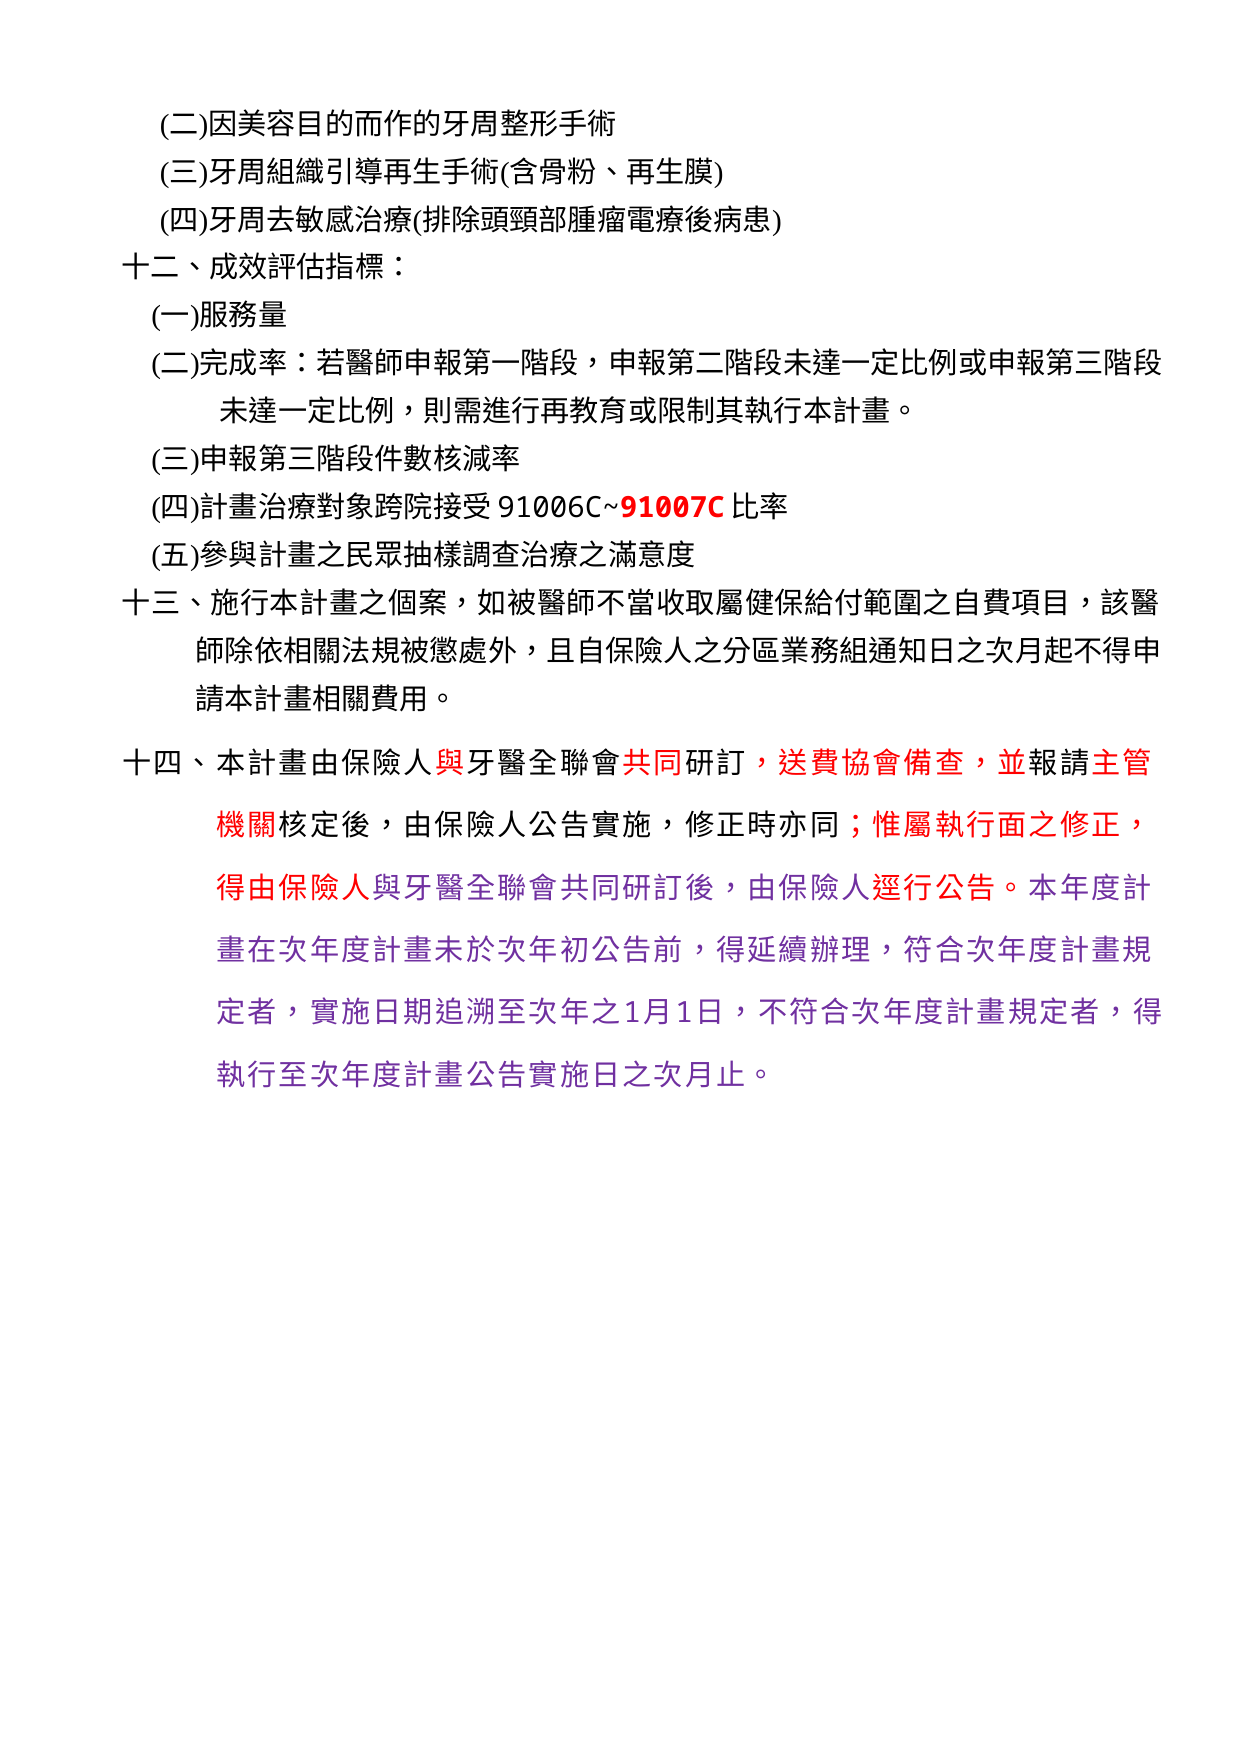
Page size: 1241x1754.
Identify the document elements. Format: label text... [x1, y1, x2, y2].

text (二)因美容目的而作的牙周整形手術 [159, 96, 1163, 144]
text 十四、本計畫由保險人與牙醫全聯會共同研訂，送費協會備查，並報請主管機關核定後，由保險人公告實施，修正時亦同；惟屬執行面之修正，得由保險人與牙醫全聯會共同研訂後，由保險人逕行公告。本年度計畫在次年度計畫未於次年初公告前，得延續辦理，符合次年度計畫規定者，實施日期追溯至次年之1月1日，不符合次年度計畫規定者，得執行至次年度計畫公告實施日之次月止。 [121, 719, 1163, 1094]
text (四)牙周去敏感治療(排除頭頸部腫瘤電療後病患) [159, 192, 1163, 239]
text (五)參與計畫之民眾抽樣調查治療之滿意度 [151, 527, 1163, 575]
text 十二、成效評估指標： [121, 239, 1163, 287]
text (四)計畫治療對象跨院接受91006C~91007C比率 [151, 479, 1163, 527]
text 十三、施行本計畫之個案，如被醫師不當收取屬健保給付範圍之自費項目，該醫師除依相關法規被懲處外，且自保險人之分區業務組通知日之次月起不得申請本計畫相關費用。 [121, 575, 1163, 719]
text (三)申報第三階段件數核減率 [151, 431, 1163, 479]
text (二)完成率：若醫師申報第一階段，申報第二階段未達一定比例或申報第三階段未達一定比例，則需進行再教育或限制其執行本計畫。 [151, 335, 1163, 431]
text (三)牙周組織引導再生手術(含骨粉、再生膜) [159, 144, 1163, 192]
text (一)服務量 [151, 287, 1163, 335]
